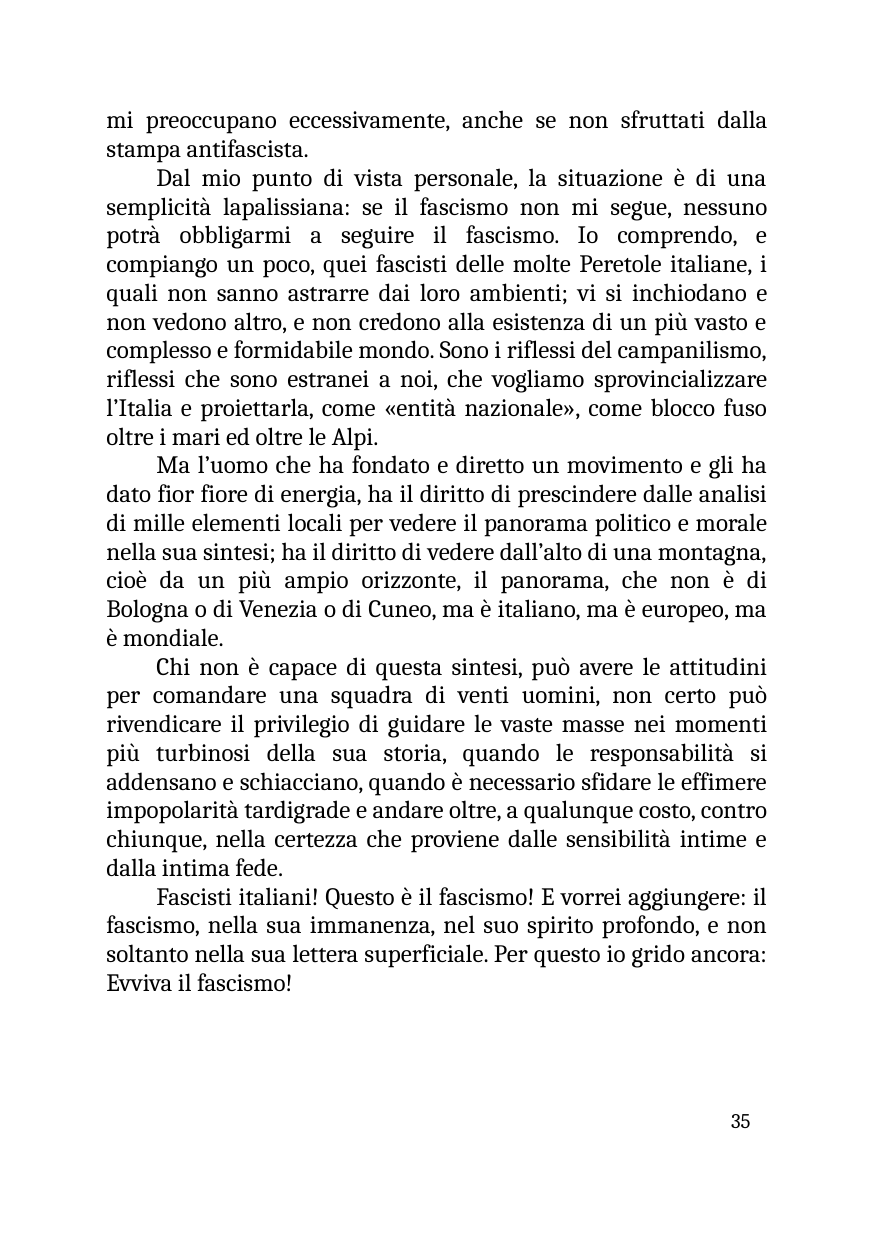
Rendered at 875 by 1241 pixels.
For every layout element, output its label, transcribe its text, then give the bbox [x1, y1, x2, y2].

text Dal mio punto di vista personale, la situazione è di una semplicità lapalissiana: se il fascismo non mi segue, nessuno potrà obbligarmi a seguire il fascismo. Io comprendo, e compiango un poco, quei fascisti delle molte Peretole italiane, i quali non sanno astrarre dai loro ambienti; vi si inchiodano e non vedono altro, e non credono alla esistenza di un più vasto e complesso e formidabile mondo. Sono i riflessi del campanilismo, riflessi che sono estranei a noi, che vogliamo sprovincializzare l’Italia e proiettarla, come «entità nazionale», come blocco fuso oltre i mari ed oltre le Alpi. [106, 164, 768, 451]
text Ma l’uomo che ha fondato e diretto un movimento e gli ha dato fior fiore di energia, ha il diritto di prescindere dalle analisi di mille elementi locali per vedere il panorama politico e morale nella sua sintesi; ha il diritto di vedere dall’alto di una montagna, cioè da un più ampio orizzonte, il panorama, che non è di Bologna o di Venezia o di Cuneo, ma è italiano, ma è europeo, ma è mondiale. [106, 451, 768, 652]
text Chi non è capace di questa sintesi, può avere le attitudini per comandare una squadra di venti uomini, non certo può rivendicare il privilegio di guidare le vaste masse nei momenti più turbinosi della sua storia, quando le responsabilità si addensano e schiacciano, quando è necessario sfidare le effimere impopolarità tardigrade e andare oltre, a qualunque costo, contro chiunque, nella certezza che proviene dalle sensibilità intime e dalla intima fede. [106, 652, 768, 882]
text mi preoccupano eccessivamente, anche se non sfruttati dalla stampa antifascista. [106, 106, 768, 164]
text Fascisti italiani! Questo è il fascismo! E vorrei aggiungere: il fascismo, nella sua immanenza, nel suo spirito profondo, e non soltanto nella sua lettera superficiale. Per questo io grido ancora: Evviva il fascismo! [106, 882, 768, 997]
